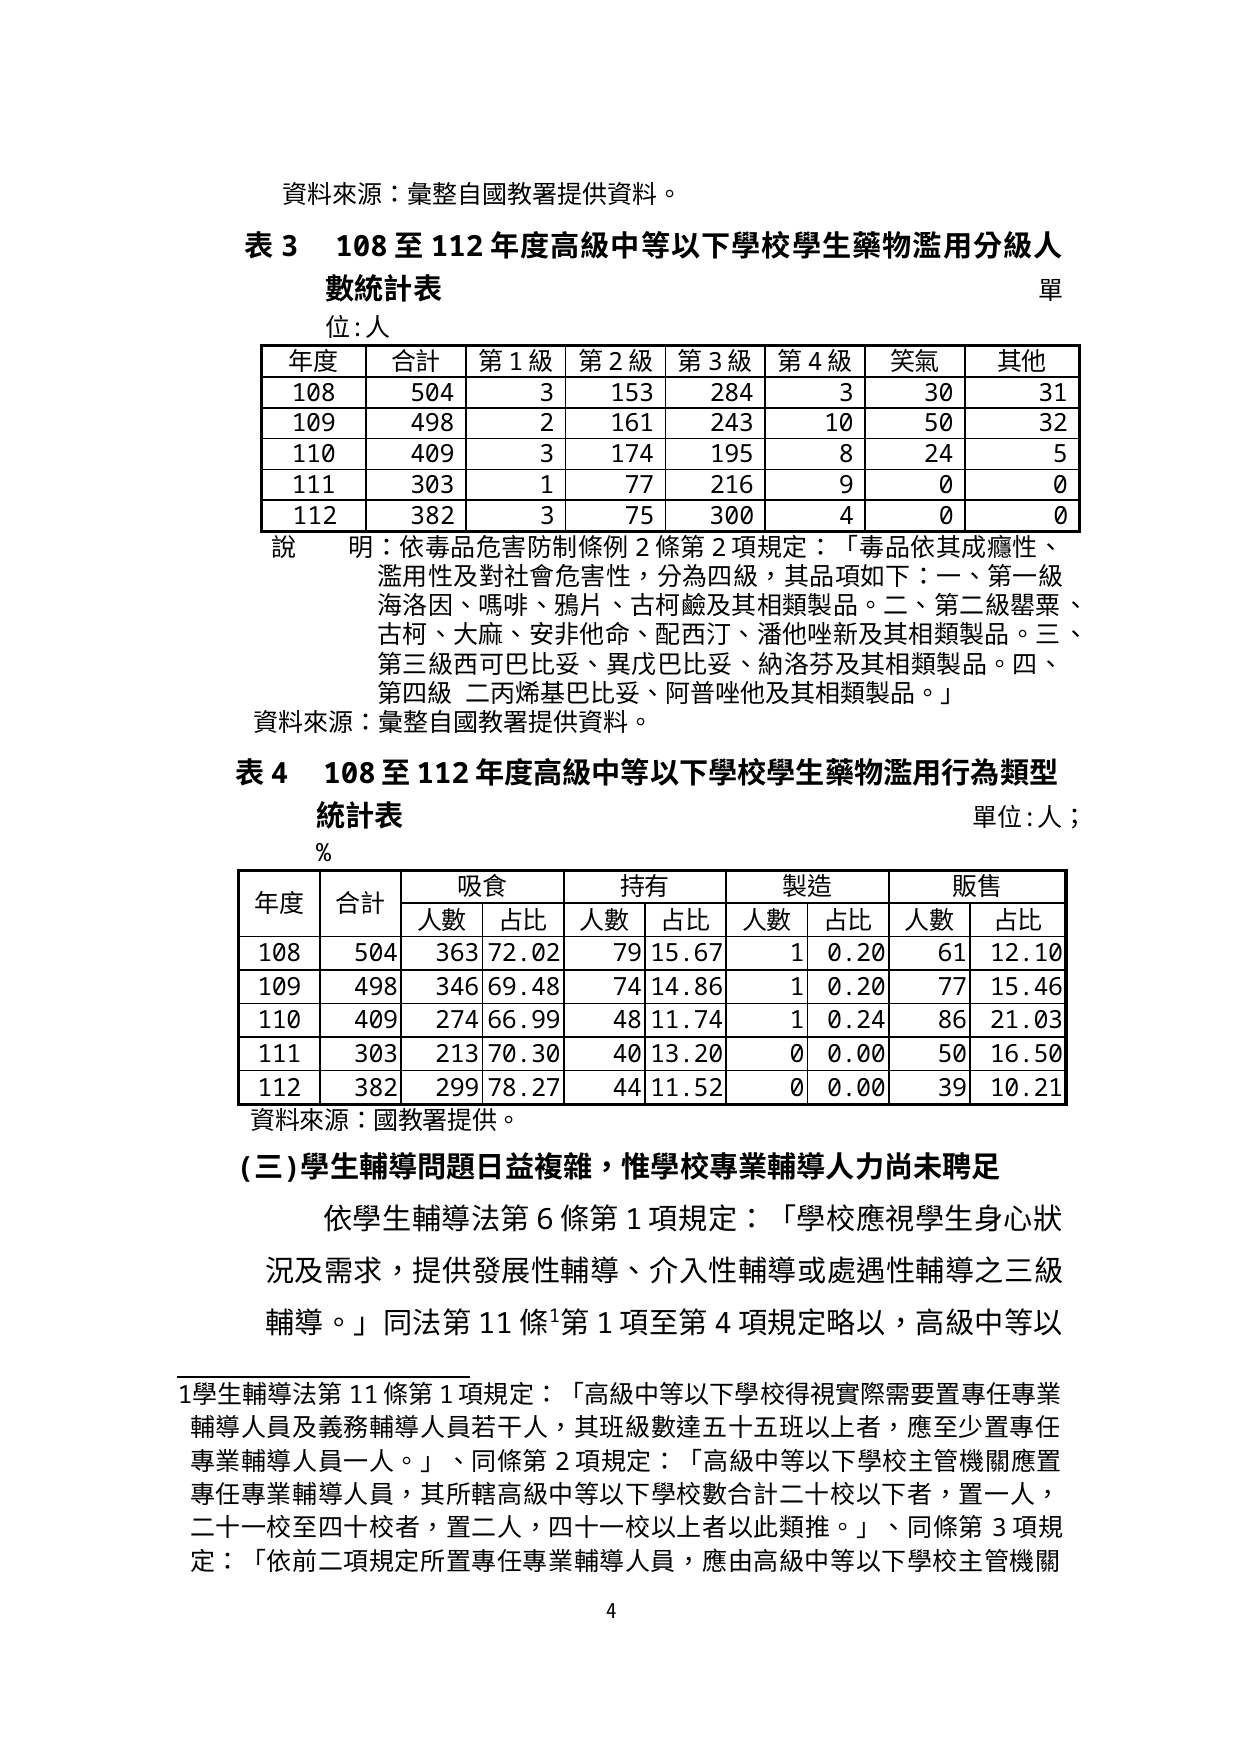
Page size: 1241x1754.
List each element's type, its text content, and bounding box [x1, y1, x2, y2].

table_cell 占比 [971, 904, 1064, 936]
table_cell 111 [263, 470, 365, 499]
table_header 其他 [966, 347, 1078, 376]
table_cell 31 [966, 378, 1078, 407]
table_cell 110 [263, 439, 365, 468]
table_cell 112 [240, 1071, 319, 1103]
table_cell 15.46 [971, 971, 1064, 1003]
table_cell 109 [263, 409, 365, 438]
table_header 持有 [565, 872, 725, 902]
table_cell 15.67 [646, 937, 725, 969]
table_cell 74 [565, 971, 644, 1003]
table_cell 66.99 [483, 1004, 563, 1036]
text 學生輔導法第11條第1項規定：「高級中等以下學校得視實際需要置專任專業輔導人員及義務輔導人員若干人，其班級數達五十五班以上者，應至少置專任專業輔導人員一人。」、同條第2項規定：「高級中等以下學校主管機關應置專任專業輔導人員，其所轄高級中等以下學校數合計二十校以下者，置一人，二十一校至四十校者，置二人，四十一校以上者以此類推。」、同條第3項規定：「依前二項規定所置專任專業輔導人員，應由高級中等以下學校主管機關視實際需要統籌調派之。」、同條第4項規定：「高級中等以下學校、直轄市、縣（市）主管機關置專任專業輔導人員所需經費，由中央主管機關視實際需要酌予補助之；其人員之資格、設置、實施方式、期程及其他相關事項之辦法，由中央主管機關會商直轄市、縣（市）主管機關後定之。」 [177, 1377, 1063, 1577]
table_cell 24 [866, 439, 964, 468]
table_cell 108 [263, 378, 365, 407]
text 資料來源：彙整自國教署提供資料。 [177, 708, 1063, 737]
table_cell 人數 [727, 904, 807, 936]
table_cell 0 [727, 1038, 807, 1070]
table_cell 人數 [565, 904, 644, 936]
table_cell 216 [666, 470, 764, 499]
table_cell 32 [966, 409, 1078, 438]
table_cell 3 [467, 501, 565, 530]
table_cell 占比 [646, 904, 725, 936]
table_cell 21.03 [971, 1004, 1064, 1036]
table_cell 284 [666, 378, 764, 407]
table_cell 8 [766, 439, 864, 468]
table_cell 0 [727, 1071, 807, 1103]
text 說 明：依毒品危害防制條例2條第2項規定：「毒品依其成癮性、濫用性及對社會危害性，分為四級，其品項如下：一、第一級 海洛因、嗎啡、鴉片、古柯鹼及其相類製品。二、第二級罌粟、古柯、大麻、安非他命、配西汀、潘他唑新及其相類製品。三、第三級西可巴比妥、異戊巴比妥、納洛芬及其相類製品。四、第四級 二丙烯基巴比妥、阿普唑他及其相類製品。」 [177, 533, 1063, 708]
table_cell 153 [566, 378, 665, 407]
table_cell 112 [263, 501, 365, 530]
table_cell 69.48 [483, 971, 563, 1003]
text 依學生輔導法第6條第1項規定：「學校應視學生身心狀況及需求，提供發展性輔導、介入性輔導或處遇性輔導之三級輔導。」同法第11條第1項至第4項規定略以，高級中等以 [265, 1188, 1063, 1344]
table_header 合計 [367, 347, 465, 376]
table_header 第3級 [666, 347, 764, 376]
table_cell 12.10 [971, 937, 1064, 969]
text 表4 108至112年度高級中等以下學校學生藥物濫用行為類型統計表 單位:人；% [236, 750, 1063, 868]
table_header 笑氣 [866, 347, 964, 376]
table_cell 409 [367, 439, 465, 468]
table_cell 86 [890, 1004, 969, 1036]
table_cell 110 [240, 1004, 319, 1036]
table_cell 0 [866, 470, 964, 499]
table_cell 504 [321, 937, 400, 969]
table_cell 0 [866, 501, 964, 530]
table_cell 3 [766, 378, 864, 407]
table_header 年度 [263, 347, 365, 376]
table_cell 0 [966, 501, 1078, 530]
table_cell 0.00 [808, 1071, 888, 1103]
table_header 製造 [727, 872, 888, 902]
table_cell 108 [240, 937, 319, 969]
table_cell 0.20 [808, 971, 888, 1003]
table_header 合計 [321, 872, 400, 936]
table_cell 299 [402, 1071, 482, 1103]
table_cell 504 [367, 378, 465, 407]
table_cell 78.27 [483, 1071, 563, 1103]
table_cell 10.21 [971, 1071, 1064, 1103]
table_cell 77 [890, 971, 969, 1003]
table_cell 13.20 [646, 1038, 725, 1070]
table_cell 195 [666, 439, 764, 468]
table_cell 174 [566, 439, 665, 468]
table_cell 44 [565, 1071, 644, 1103]
table_cell 0 [966, 470, 1078, 499]
table_header 第2級 [566, 347, 665, 376]
table_cell 303 [321, 1038, 400, 1070]
table_cell 48 [565, 1004, 644, 1036]
text 表3 108至112年度高級中等以下學校學生藥物濫用分級人數統計表 單位:人 [244, 223, 1063, 344]
table_cell 14.86 [646, 971, 725, 1003]
table_cell 382 [367, 501, 465, 530]
table_cell 109 [240, 971, 319, 1003]
table_cell 498 [321, 971, 400, 1003]
text (三)學生輔導問題日益複雜，惟學校專業輔導人力尚未聘足 [236, 1136, 1063, 1188]
table_cell 5 [966, 439, 1078, 468]
table_cell 1 [727, 971, 807, 1003]
table_cell 50 [866, 409, 964, 438]
table_cell 274 [402, 1004, 482, 1036]
table_cell 77 [566, 470, 665, 499]
table_cell 0.24 [808, 1004, 888, 1036]
table_cell 363 [402, 937, 482, 969]
table_cell 1 [727, 1004, 807, 1036]
table_header 吸食 [402, 872, 563, 902]
table_cell 303 [367, 470, 465, 499]
text 資料來源：國教署提供。 [177, 1106, 1063, 1136]
table_cell 16.50 [971, 1038, 1064, 1070]
table_cell 213 [402, 1038, 482, 1070]
table_cell 10 [766, 409, 864, 438]
table_cell 9 [766, 470, 864, 499]
table_cell 30 [866, 378, 964, 407]
table_header 第4級 [766, 347, 864, 376]
table_cell 0.20 [808, 937, 888, 969]
table_cell 79 [565, 937, 644, 969]
table_cell 1 [727, 937, 807, 969]
table_cell 498 [367, 409, 465, 438]
table_cell 11.52 [646, 1071, 725, 1103]
table_cell 409 [321, 1004, 400, 1036]
table_header 販售 [890, 872, 1064, 902]
table_cell 111 [240, 1038, 319, 1070]
table_cell 0.00 [808, 1038, 888, 1070]
table_cell 40 [565, 1038, 644, 1070]
table_cell 3 [467, 439, 565, 468]
text 資料來源：彙整自國教署提供資料。 [177, 177, 1063, 211]
table_cell 70.30 [483, 1038, 563, 1070]
table_cell 75 [566, 501, 665, 530]
table_cell 人數 [890, 904, 969, 936]
table_cell 300 [666, 501, 764, 530]
table_cell 243 [666, 409, 764, 438]
table_cell 61 [890, 937, 969, 969]
table_cell 39 [890, 1071, 969, 1103]
table_header 第1級 [467, 347, 565, 376]
table_cell 3 [467, 378, 565, 407]
table_cell 72.02 [483, 937, 563, 969]
table_cell 1 [467, 470, 565, 499]
table_cell 346 [402, 971, 482, 1003]
table_cell 占比 [808, 904, 888, 936]
table_cell 382 [321, 1071, 400, 1103]
table_cell 11.74 [646, 1004, 725, 1036]
table_header 年度 [240, 872, 319, 936]
table_cell 人數 [402, 904, 482, 936]
table_cell 50 [890, 1038, 969, 1070]
table_cell 161 [566, 409, 665, 438]
table_cell 2 [467, 409, 565, 438]
table_cell 占比 [483, 904, 563, 936]
table_cell 4 [766, 501, 864, 530]
